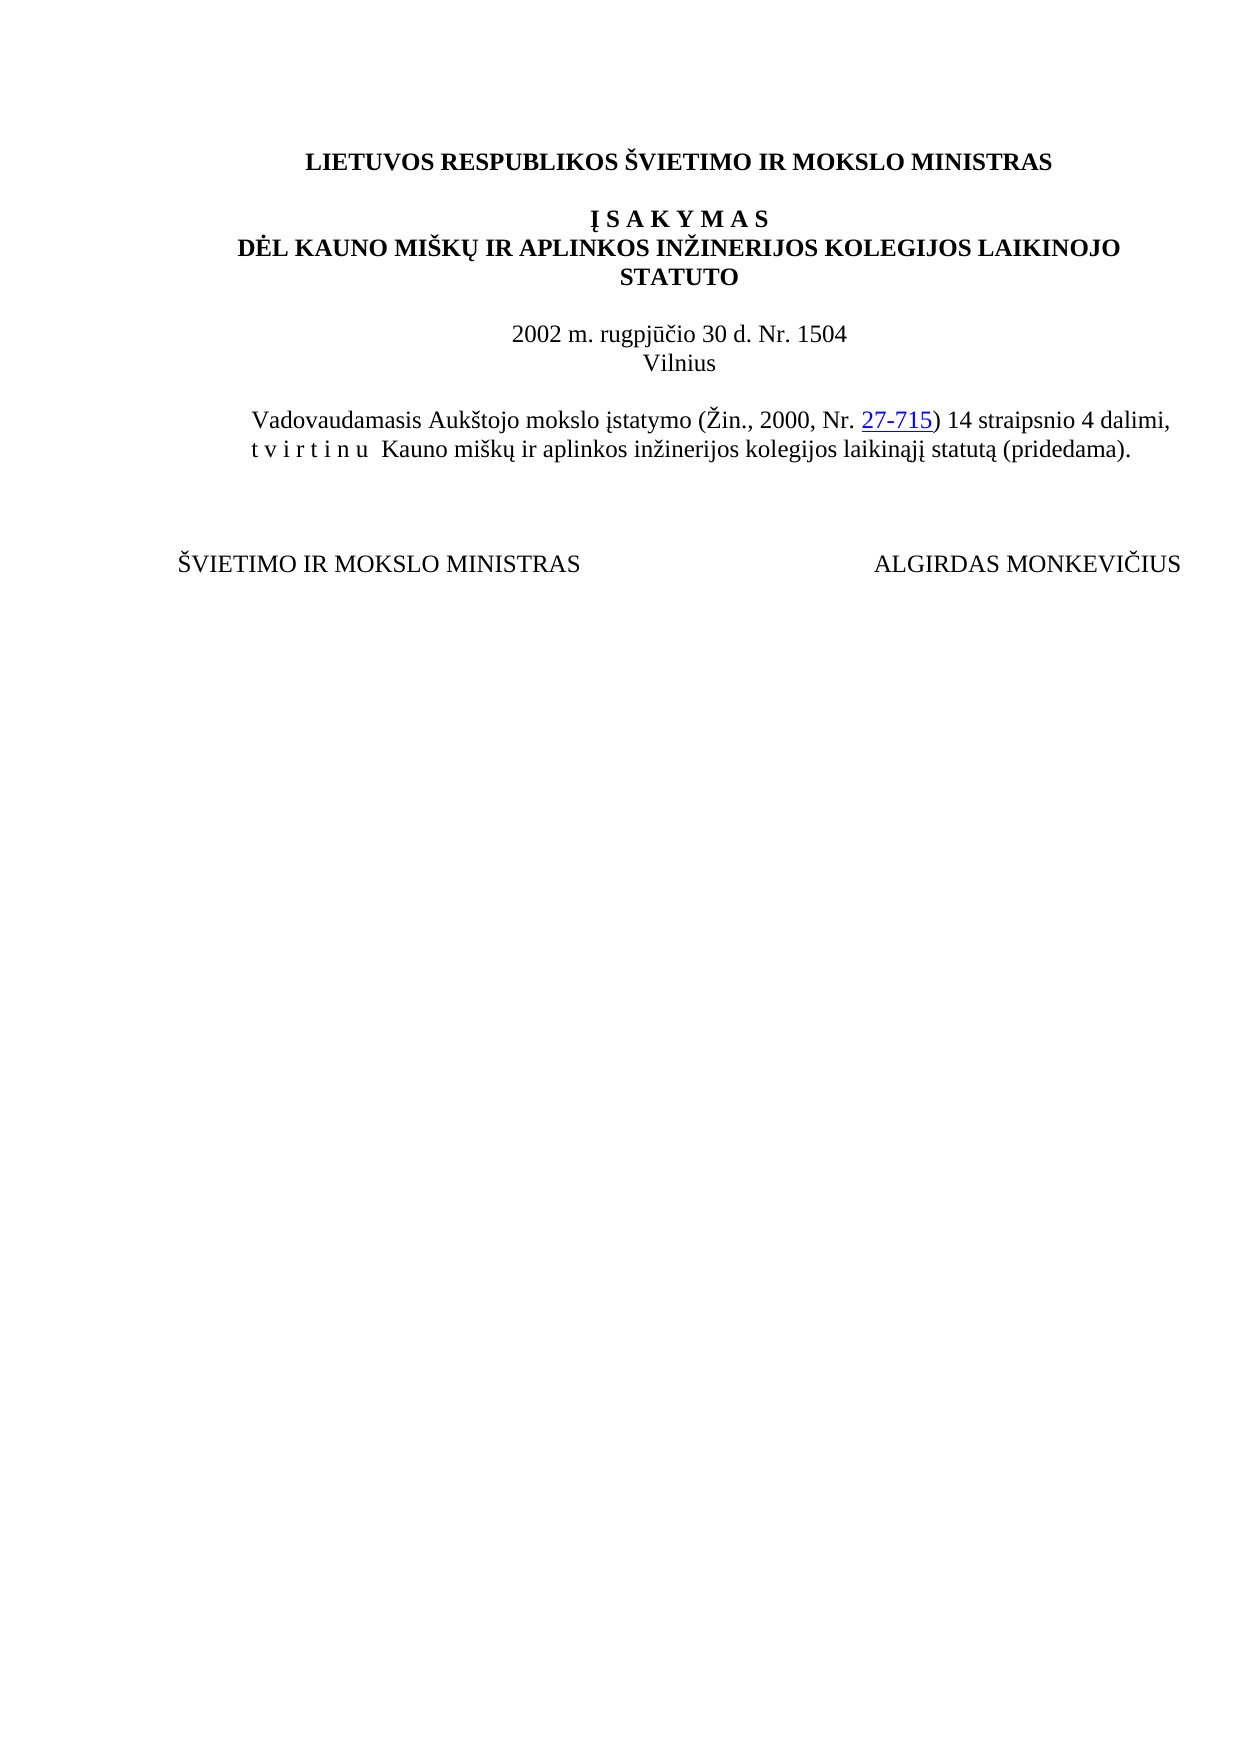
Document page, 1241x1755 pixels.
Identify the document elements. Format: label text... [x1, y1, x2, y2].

text tvirtinu Kauno miškų ir aplinkos inžinerijos kolegijos laikinąjį statutą (pridedama). [177, 434, 1181, 463]
text ŠVIETIMO IR MOKSLO MINISTRAS ALGIRDAS MONKEVIČIUS [177, 549, 1181, 578]
text DĖL KAUNO MIŠKŲ IR APLINKOS INŽINERIJOS KOLEGIJOS LAIKINOJO STATUTO [177, 233, 1181, 291]
text LIETUVOS RESPUBLIKOS ŠVIETIMO IR MOKSLO MINISTRAS [177, 147, 1181, 176]
text Vilnius [177, 348, 1181, 377]
text Į S A K Y M A S [177, 204, 1181, 233]
text Vadovaudamasis Aukštojo mokslo įstatymo (Žin., 2000, Nr. 27-715) 14 straipsnio 4 dalimi, [177, 406, 1181, 434]
text 2002 m. rugpjūčio 30 d. Nr. 1504 [177, 319, 1181, 348]
